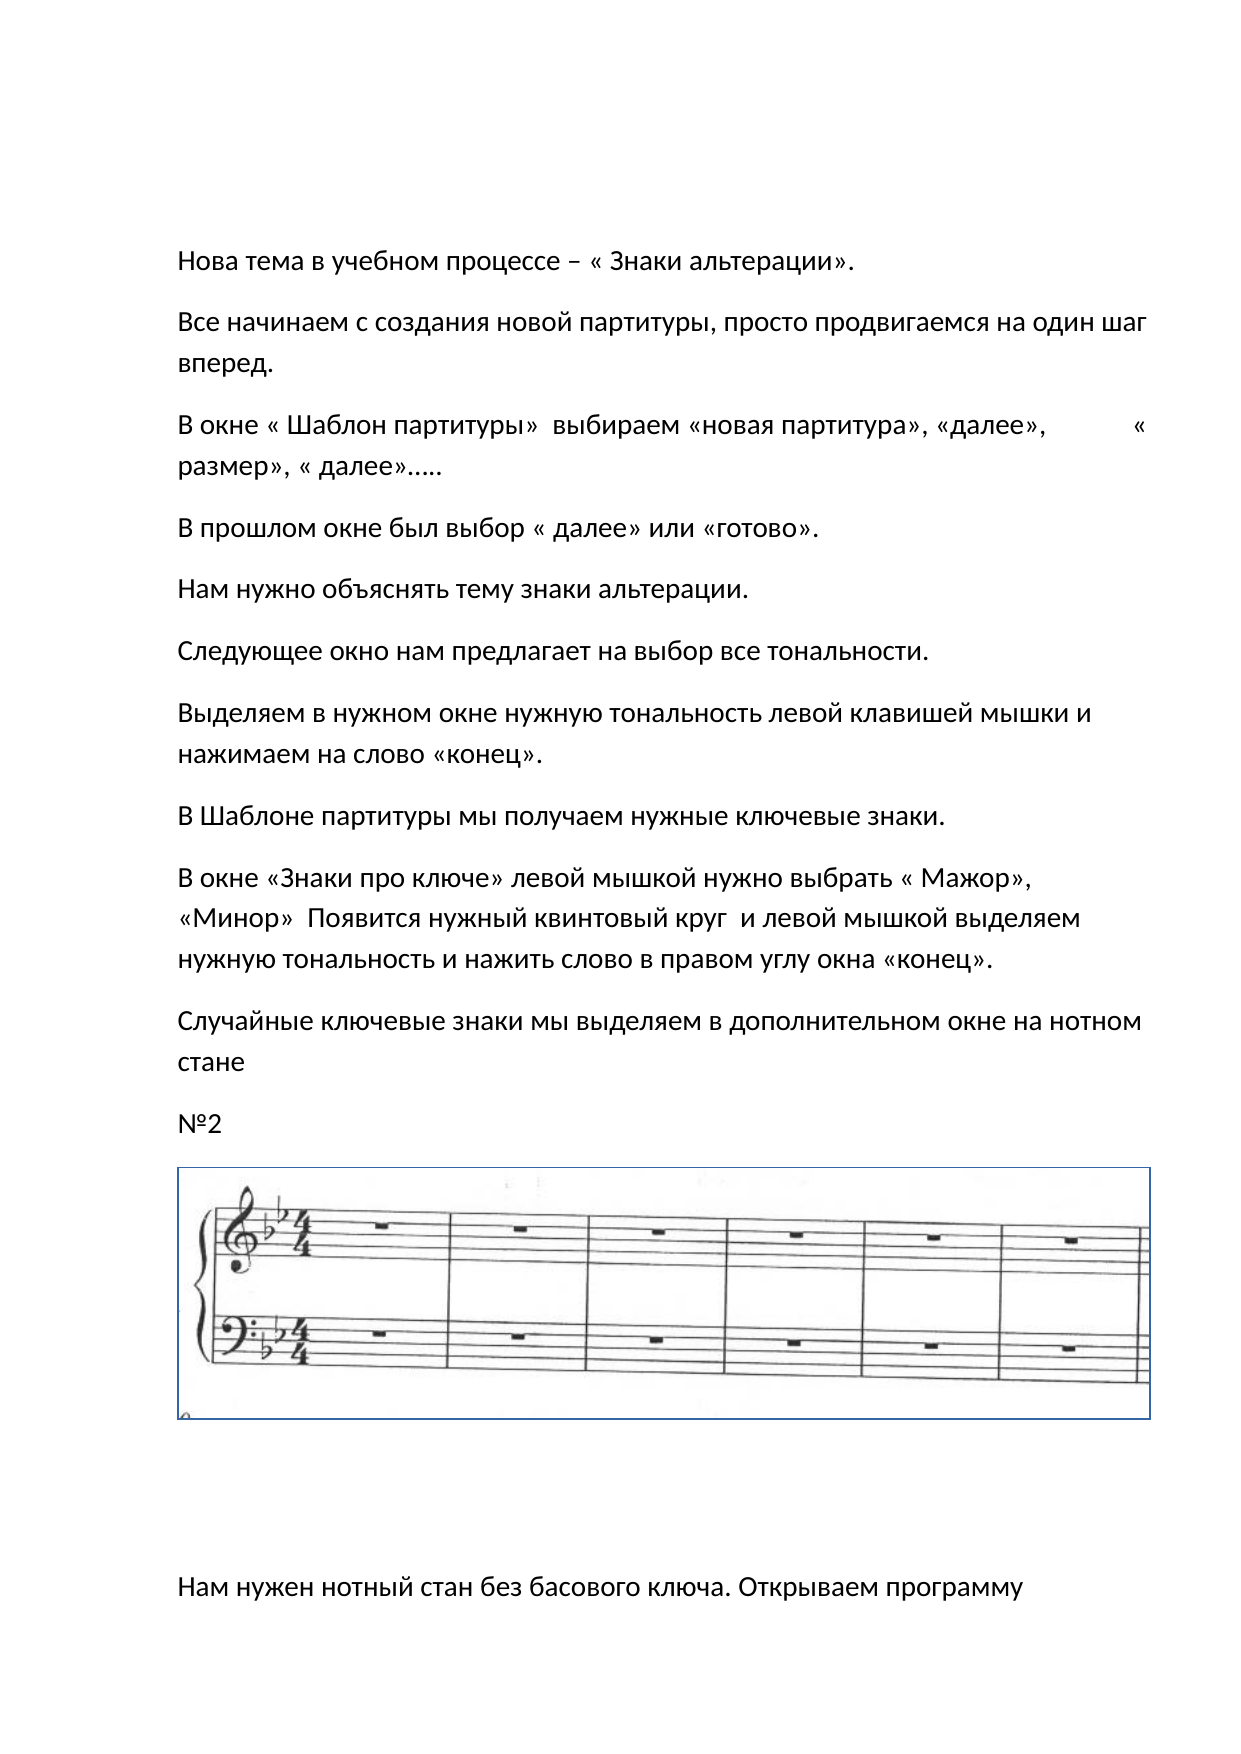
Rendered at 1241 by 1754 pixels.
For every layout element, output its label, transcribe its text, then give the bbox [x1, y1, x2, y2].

text Нам нужен нотный стан без басового ключа. Открываем программу [177, 1568, 1152, 1604]
text Нова тема в учебном процессе – « Знаки альтерации». [177, 242, 1152, 277]
text №2 [177, 1105, 1152, 1141]
text В окне «Знаки про ключе» левой мышкой нужно выбрать « Мажор», «Минор» Появится нужный квинтовый круг и левой мышкой выделяем нужную тональность и нажить слово в правом углу окна «конец». [177, 859, 1152, 976]
text Нам нужно объяснять тему знаки альтерации. [177, 571, 1152, 606]
text В Шаблоне партитуры мы получаем нужные ключевые знаки. [177, 797, 1152, 832]
text В окне « Шаблон партитуры» выбираем «новая партитура», «далее», « размер», « далее»….. [177, 406, 1152, 483]
text Все начинаем с создания новой партитуры, просто продвигаемся на один шаг вперед. [177, 303, 1152, 380]
text Выделяем в нужном окне нужную тональность левой клавишей мышки и нажимаем на слово «конец». [177, 694, 1152, 771]
text Случайные ключевые знаки мы выделяем в дополнительном окне на нотном стане [177, 1002, 1152, 1079]
picture [179, 1168, 1149, 1418]
text Следующее окно нам предлагает на выбор все тональности. [177, 632, 1152, 668]
text В прошлом окне был выбор « далее» или «готово». [177, 509, 1152, 544]
